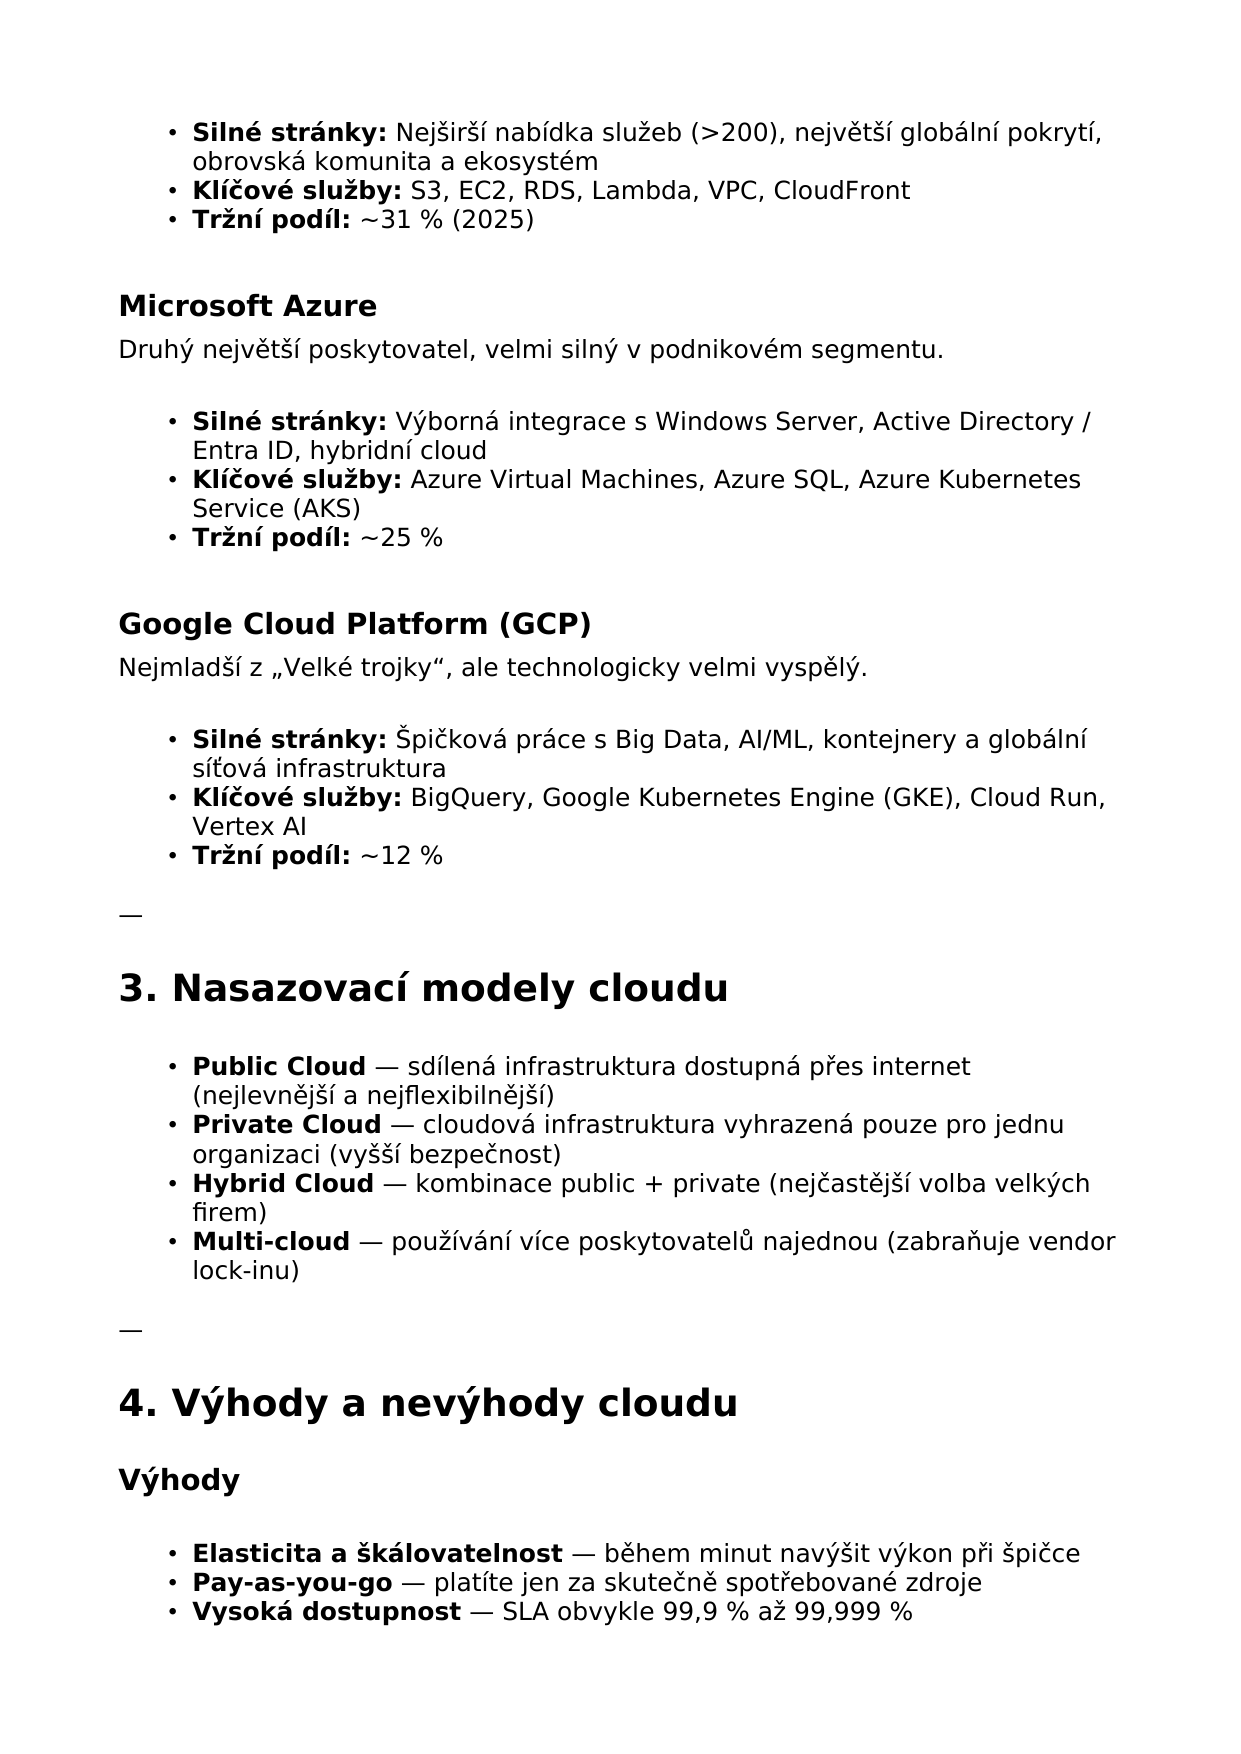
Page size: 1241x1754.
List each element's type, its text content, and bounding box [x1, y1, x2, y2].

list Multi-cloud — používání více poskytovatelů najednou (zabraňuje vendor lock-inu) [177, 1227, 1122, 1286]
list Klíčové služby: Azure Virtual Machines, Azure SQL, Azure Kubernetes Service (AKS) [177, 465, 1122, 523]
text Druhý největší poskytovatel, velmi silný v podnikovém segmentu. [118, 336, 1122, 365]
list Tržní podíl: ~31 % (2025) [177, 206, 1122, 235]
list Silné stránky: Výborná integrace s Windows Server, Active Directory / Entra ID, hybridní cloud [177, 407, 1122, 465]
subtitle 3. Nasazovací modely cloudu [118, 967, 1122, 1010]
subtitle Microsoft Azure [118, 289, 1122, 323]
text — [118, 900, 1122, 929]
list Private Cloud — cloudová infrastruktura vyhrazená pouze pro jednu organizaci (vyšší bezpečnost) [177, 1111, 1122, 1169]
list Pay-as-you-go — platíte jen za skutečně spotřebované zdroje [177, 1568, 1122, 1597]
list Public Cloud — sdílená infrastruktura dostupná přes internet (nejlevnější a nejflexibilnější) [177, 1052, 1122, 1111]
subtitle 4. Výhody a nevýhody cloudu [118, 1382, 1122, 1426]
list Vysoká dostupnost — SLA obvykle 99,9 % až 99,999 % [177, 1597, 1122, 1626]
list Tržní podíl: ~25 % [177, 523, 1122, 553]
list Elasticita a škálovatelnost — během minut navýšit výkon při špičce [177, 1539, 1122, 1568]
list Tržní podíl: ~12 % [177, 841, 1122, 871]
list Klíčové služby: BigQuery, Google Kubernetes Engine (GKE), Cloud Run, Vertex AI [177, 783, 1122, 841]
list Silné stránky: Nejširší nabídka služeb (>200), největší globální pokrytí, obrovská komunita a ekosystém [177, 118, 1122, 176]
list Silné stránky: Špičková práce s Big Data, AI/ML, kontejnery a globální síťová infrastruktura [177, 725, 1122, 783]
text — [118, 1315, 1122, 1344]
list Hybrid Cloud — kombinace public + private (nejčastější volba velkých firem) [177, 1169, 1122, 1227]
list Klíčové služby: S3, EC2, RDS, Lambda, VPC, CloudFront [177, 176, 1122, 206]
text Nejmladší z „Velké trojky“, ale technologicky velmi vyspělý. [118, 654, 1122, 683]
subtitle Výhody [118, 1463, 1122, 1497]
subtitle Google Cloud Platform (GCP) [118, 607, 1122, 641]
